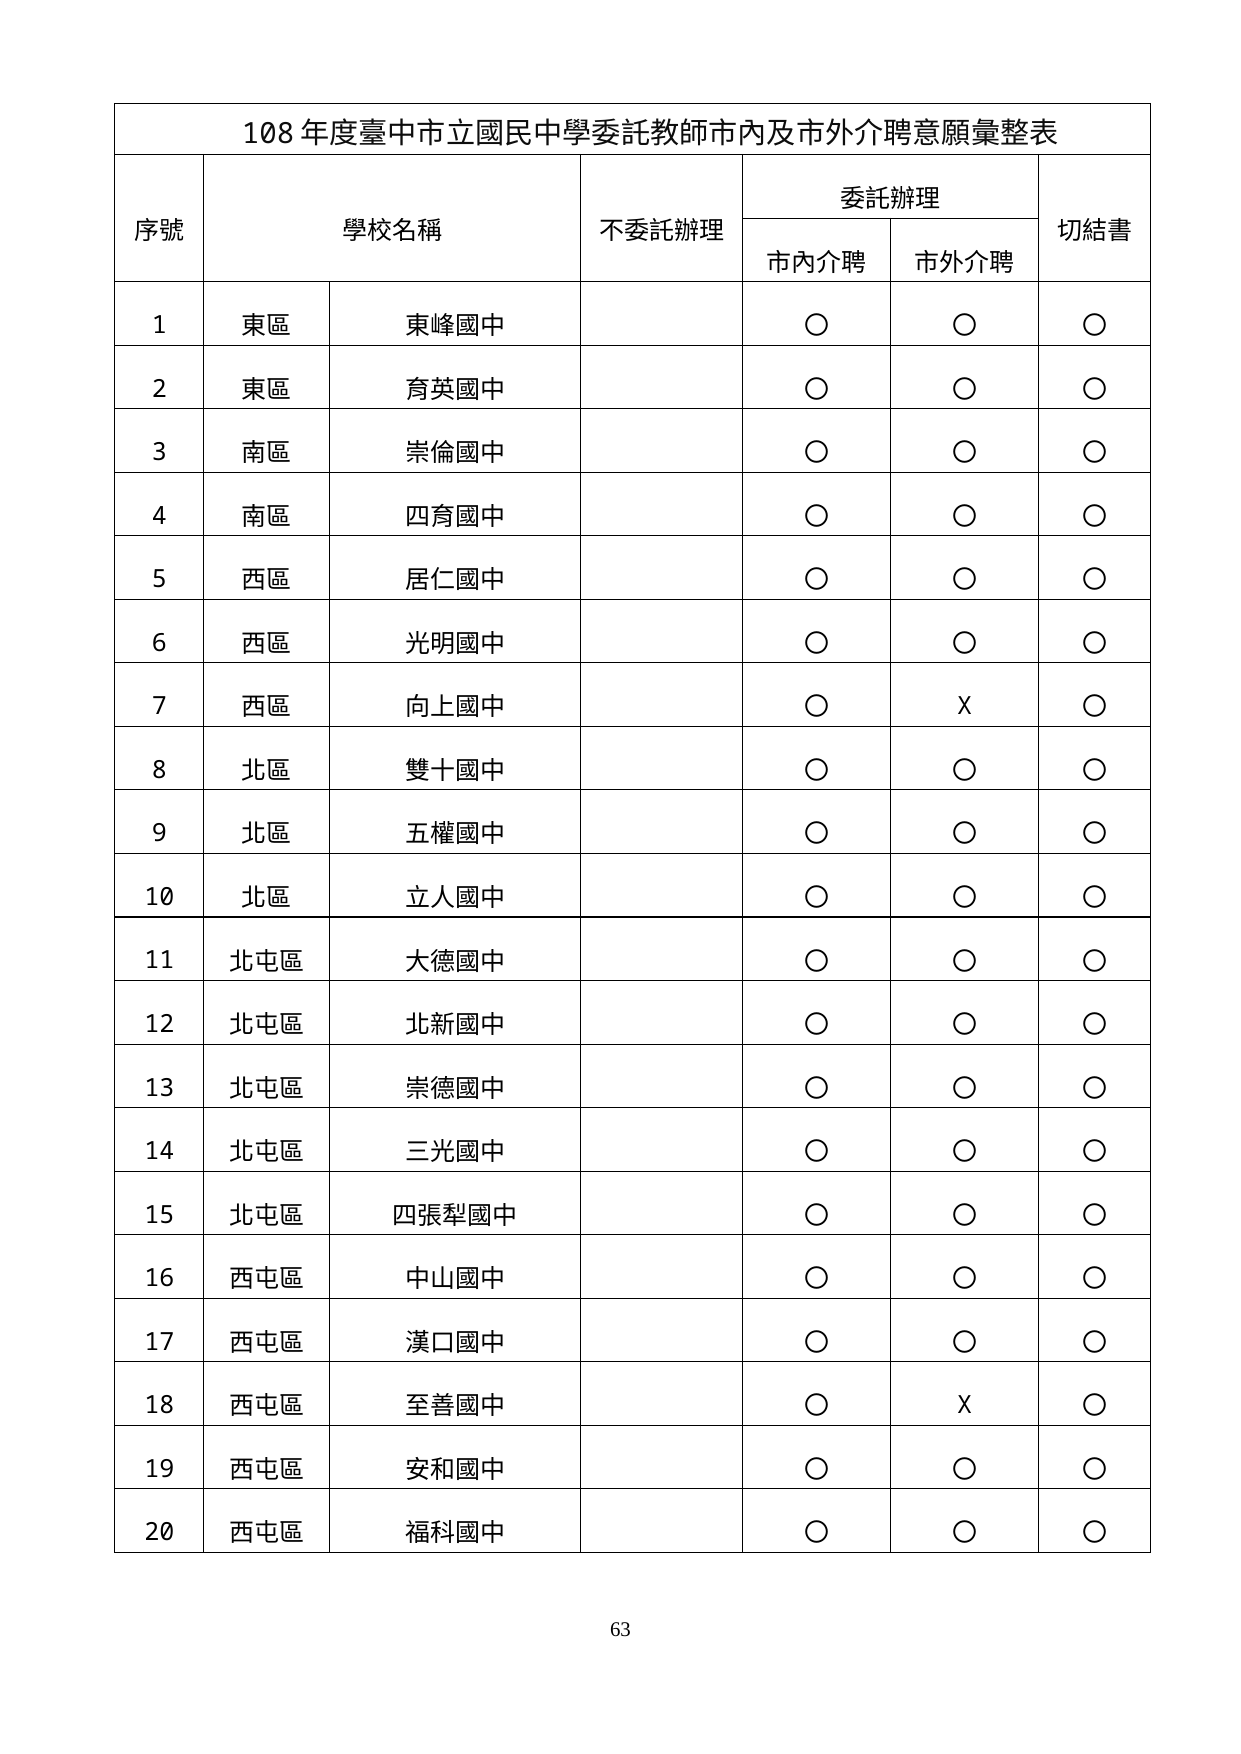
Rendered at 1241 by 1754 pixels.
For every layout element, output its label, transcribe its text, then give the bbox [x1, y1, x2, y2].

table_cell 〇 [891, 918, 1038, 980]
table_cell 中山國中 [330, 1235, 580, 1298]
table_cell [581, 1426, 742, 1488]
table_cell 16 [115, 1235, 203, 1298]
table_cell 〇 [891, 473, 1038, 535]
table_cell 〇 [891, 790, 1038, 853]
table_cell 18 [115, 1362, 203, 1425]
table_cell 2 [115, 346, 203, 408]
table_cell 〇 [891, 1045, 1038, 1107]
table_cell 15 [115, 1172, 203, 1234]
table_cell 東峰國中 [330, 282, 580, 344]
table_cell [581, 1045, 742, 1107]
table_cell 〇 [891, 1235, 1038, 1298]
table_cell 〇 [743, 1489, 890, 1552]
table_cell 〇 [743, 409, 890, 472]
table_cell 切結書 [1039, 155, 1150, 281]
table_cell 6 [115, 600, 203, 662]
table_cell 東區 [204, 282, 329, 344]
table_cell 9 [115, 790, 203, 853]
table_cell 不委託辦理 [581, 155, 742, 281]
table_cell [581, 409, 742, 472]
table_cell [581, 854, 742, 916]
table_cell [581, 918, 742, 980]
table_cell 西屯區 [204, 1426, 329, 1488]
table_cell 〇 [891, 1426, 1038, 1488]
table_cell 四育國中 [330, 473, 580, 535]
table_cell 〇 [743, 600, 890, 662]
table_cell 西區 [204, 600, 329, 662]
table_cell 〇 [891, 409, 1038, 472]
table_cell [581, 1172, 742, 1234]
table_cell 〇 [891, 1489, 1038, 1552]
table_cell 〇 [743, 1172, 890, 1234]
table_cell 三光國中 [330, 1108, 580, 1171]
table_cell 向上國中 [330, 663, 580, 726]
table_cell 序號 [115, 155, 203, 281]
table_cell 學校名稱 [204, 155, 580, 281]
table_cell [581, 600, 742, 662]
table_cell [581, 536, 742, 599]
table_cell 南區 [204, 409, 329, 472]
table_cell X [891, 663, 1038, 726]
table_cell 〇 [1039, 1045, 1150, 1107]
table_cell [581, 727, 742, 789]
table_cell 19 [115, 1426, 203, 1488]
table_cell 市內介聘 [743, 219, 890, 281]
table_cell 〇 [743, 663, 890, 726]
table_cell 〇 [1039, 282, 1150, 344]
table_cell [581, 790, 742, 853]
table_cell 〇 [743, 473, 890, 535]
table_cell [581, 1235, 742, 1298]
table_cell [581, 1489, 742, 1552]
table_cell 北屯區 [204, 918, 329, 980]
table_cell 北新國中 [330, 981, 580, 1043]
table_cell 〇 [1039, 600, 1150, 662]
table_cell 〇 [743, 1362, 890, 1425]
table_cell [581, 1299, 742, 1361]
table_cell 4 [115, 473, 203, 535]
table_cell 北屯區 [204, 1045, 329, 1107]
table_cell [581, 663, 742, 726]
table_cell 北區 [204, 854, 329, 916]
table_cell 光明國中 [330, 600, 580, 662]
table_cell 10 [115, 854, 203, 916]
table_cell 市外介聘 [891, 219, 1038, 281]
table_cell 北區 [204, 727, 329, 789]
table_cell 14 [115, 1108, 203, 1171]
table_cell 〇 [891, 854, 1038, 916]
table_cell 〇 [1039, 1299, 1150, 1361]
table_cell 西區 [204, 536, 329, 599]
table_cell 〇 [743, 727, 890, 789]
table_cell 北區 [204, 790, 329, 853]
table_cell 〇 [743, 346, 890, 408]
table_cell 雙十國中 [330, 727, 580, 789]
table_cell [581, 1108, 742, 1171]
table_cell 8 [115, 727, 203, 789]
table_cell 〇 [1039, 409, 1150, 472]
table_cell 〇 [743, 1045, 890, 1107]
table_cell 3 [115, 409, 203, 472]
table_cell [581, 473, 742, 535]
table_cell 〇 [891, 600, 1038, 662]
table_cell 大德國中 [330, 918, 580, 980]
table_cell 20 [115, 1489, 203, 1552]
table_cell 〇 [1039, 981, 1150, 1043]
table_cell 〇 [1039, 727, 1150, 789]
table_cell 〇 [891, 346, 1038, 408]
table_cell [581, 1362, 742, 1425]
table_cell 〇 [743, 1426, 890, 1488]
table_cell 〇 [891, 282, 1038, 344]
table_cell 至善國中 [330, 1362, 580, 1425]
table_cell 〇 [891, 1172, 1038, 1234]
table_cell 〇 [1039, 536, 1150, 599]
table_cell [581, 346, 742, 408]
table_cell 育英國中 [330, 346, 580, 408]
table_cell 西區 [204, 663, 329, 726]
table_cell 西屯區 [204, 1299, 329, 1361]
table_cell 〇 [891, 727, 1038, 789]
table_cell 崇倫國中 [330, 409, 580, 472]
table_cell 17 [115, 1299, 203, 1361]
table_cell 四張犁國中 [330, 1172, 580, 1234]
table_cell 〇 [743, 1235, 890, 1298]
table_cell 福科國中 [330, 1489, 580, 1552]
table_cell 〇 [1039, 473, 1150, 535]
table_cell 〇 [1039, 854, 1150, 916]
table_cell 安和國中 [330, 1426, 580, 1488]
table_cell 〇 [743, 854, 890, 916]
table_cell 西屯區 [204, 1362, 329, 1425]
table_cell 7 [115, 663, 203, 726]
table_cell 崇德國中 [330, 1045, 580, 1107]
table_cell 〇 [891, 1299, 1038, 1361]
table_cell 五權國中 [330, 790, 580, 853]
table_cell 北屯區 [204, 1108, 329, 1171]
table_cell 〇 [743, 981, 890, 1043]
table_cell 〇 [1039, 790, 1150, 853]
table_cell 〇 [891, 1108, 1038, 1171]
table_cell 〇 [891, 981, 1038, 1043]
table_cell 〇 [743, 790, 890, 853]
table_cell 〇 [743, 918, 890, 980]
table_cell 〇 [1039, 1108, 1150, 1171]
table_cell 北屯區 [204, 981, 329, 1043]
table_cell 居仁國中 [330, 536, 580, 599]
table_cell 〇 [743, 536, 890, 599]
table_cell 〇 [1039, 1426, 1150, 1488]
table_cell 〇 [1039, 1489, 1150, 1552]
table_cell 〇 [1039, 918, 1150, 980]
table_cell 〇 [1039, 1172, 1150, 1234]
table_cell 西屯區 [204, 1489, 329, 1552]
table_cell X [891, 1362, 1038, 1425]
table_cell 〇 [1039, 1362, 1150, 1425]
table_cell 〇 [743, 1299, 890, 1361]
table_cell 立人國中 [330, 854, 580, 916]
table_cell 〇 [743, 282, 890, 344]
table_cell 南區 [204, 473, 329, 535]
table_cell 東區 [204, 346, 329, 408]
table_cell 委託辦理 [743, 155, 1038, 217]
table_cell 〇 [891, 536, 1038, 599]
table_cell 〇 [743, 1108, 890, 1171]
table_cell 11 [115, 918, 203, 980]
table_cell 〇 [1039, 346, 1150, 408]
table_cell 北屯區 [204, 1172, 329, 1234]
table_cell 〇 [1039, 663, 1150, 726]
table_cell 漢口國中 [330, 1299, 580, 1361]
table_cell 13 [115, 1045, 203, 1107]
table_cell 1 [115, 282, 203, 344]
table_cell [581, 282, 742, 344]
table_cell 12 [115, 981, 203, 1043]
table_header 108年度臺中市立國民中學委託教師市內及市外介聘意願彙整表 [115, 104, 1150, 154]
table_cell 西屯區 [204, 1235, 329, 1298]
table_cell 〇 [1039, 1235, 1150, 1298]
table_cell 5 [115, 536, 203, 599]
table_cell [581, 981, 742, 1043]
